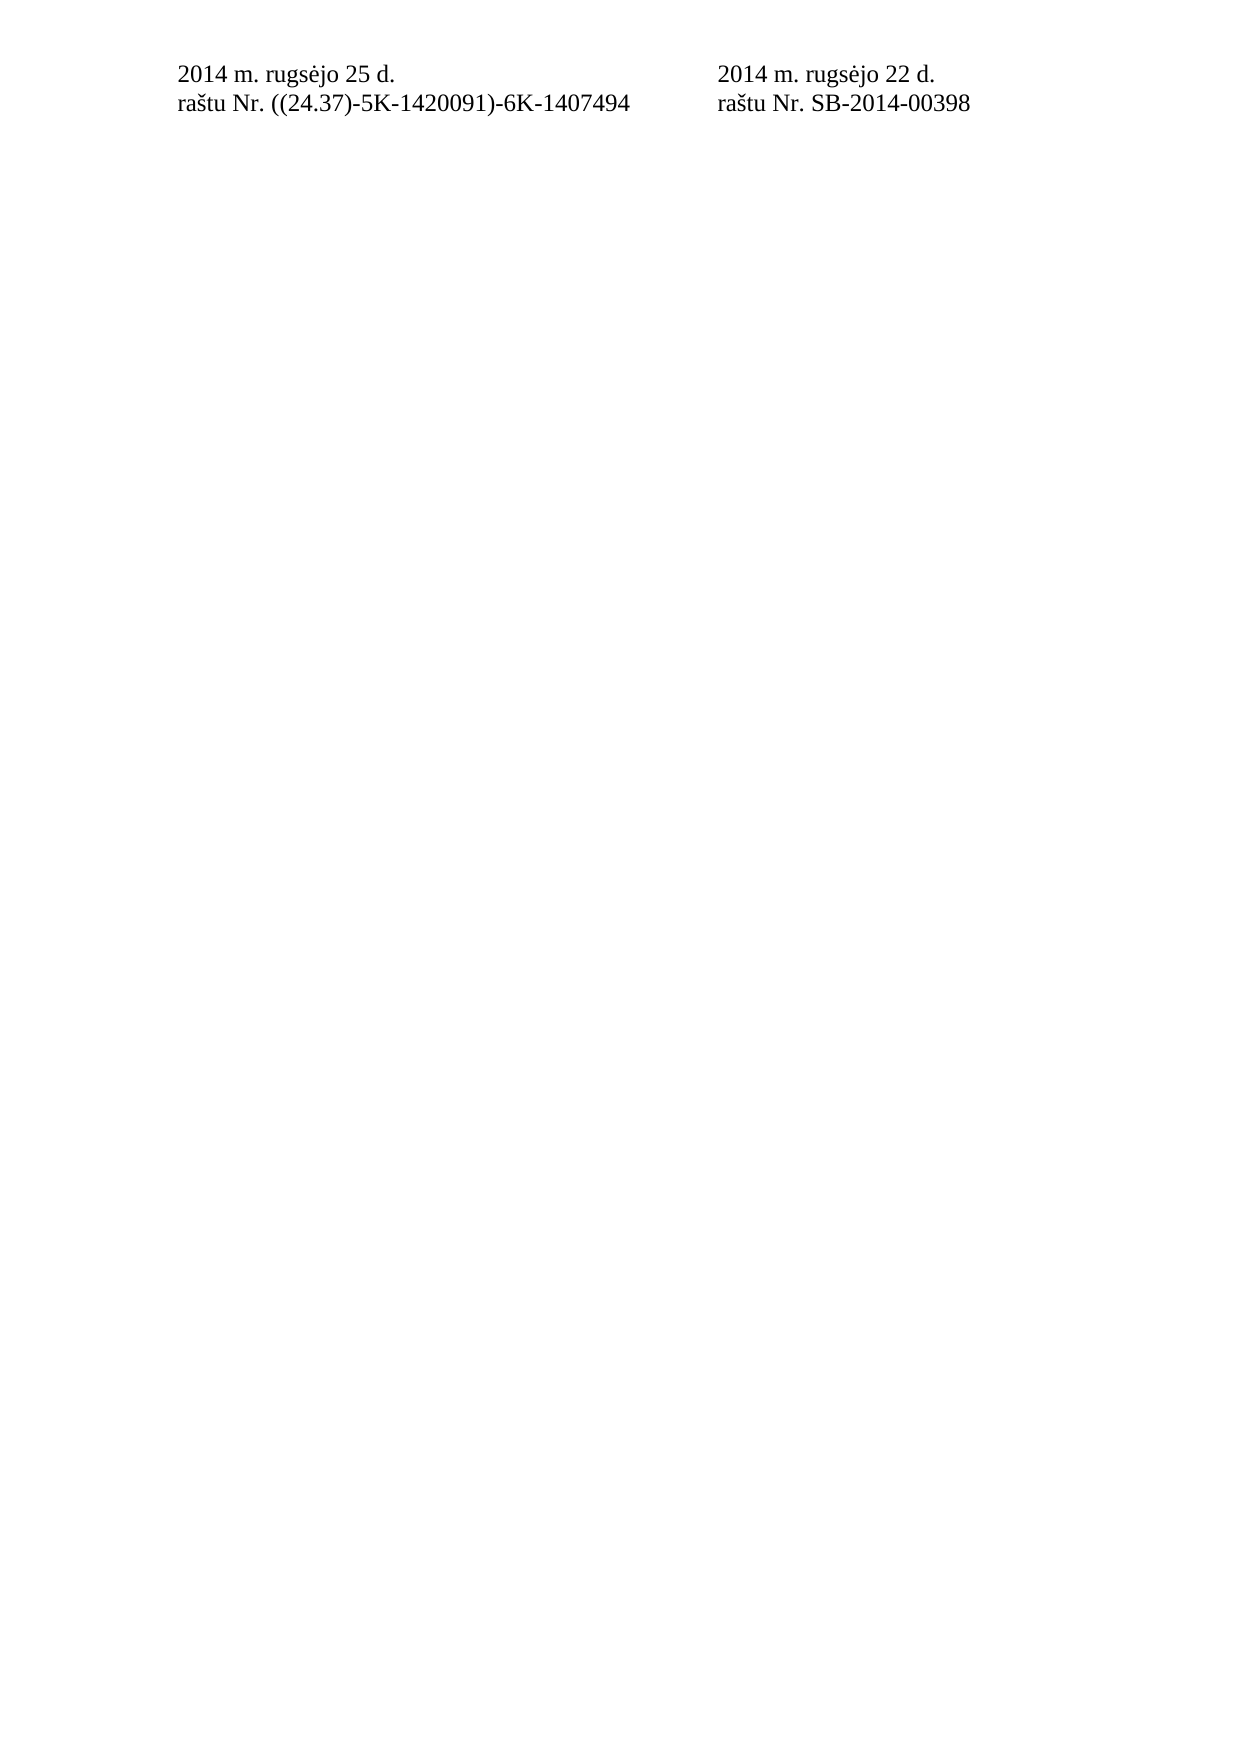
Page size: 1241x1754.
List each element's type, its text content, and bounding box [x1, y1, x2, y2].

text 2014 m. rugsėjo 25 d. 2014 m. rugsėjo 22 d. [177, 59, 1181, 88]
text raštu Nr. ((24.37)-5K-1420091)-6K-1407494 raštu Nr. SB-2014-00398 [177, 88, 1181, 117]
